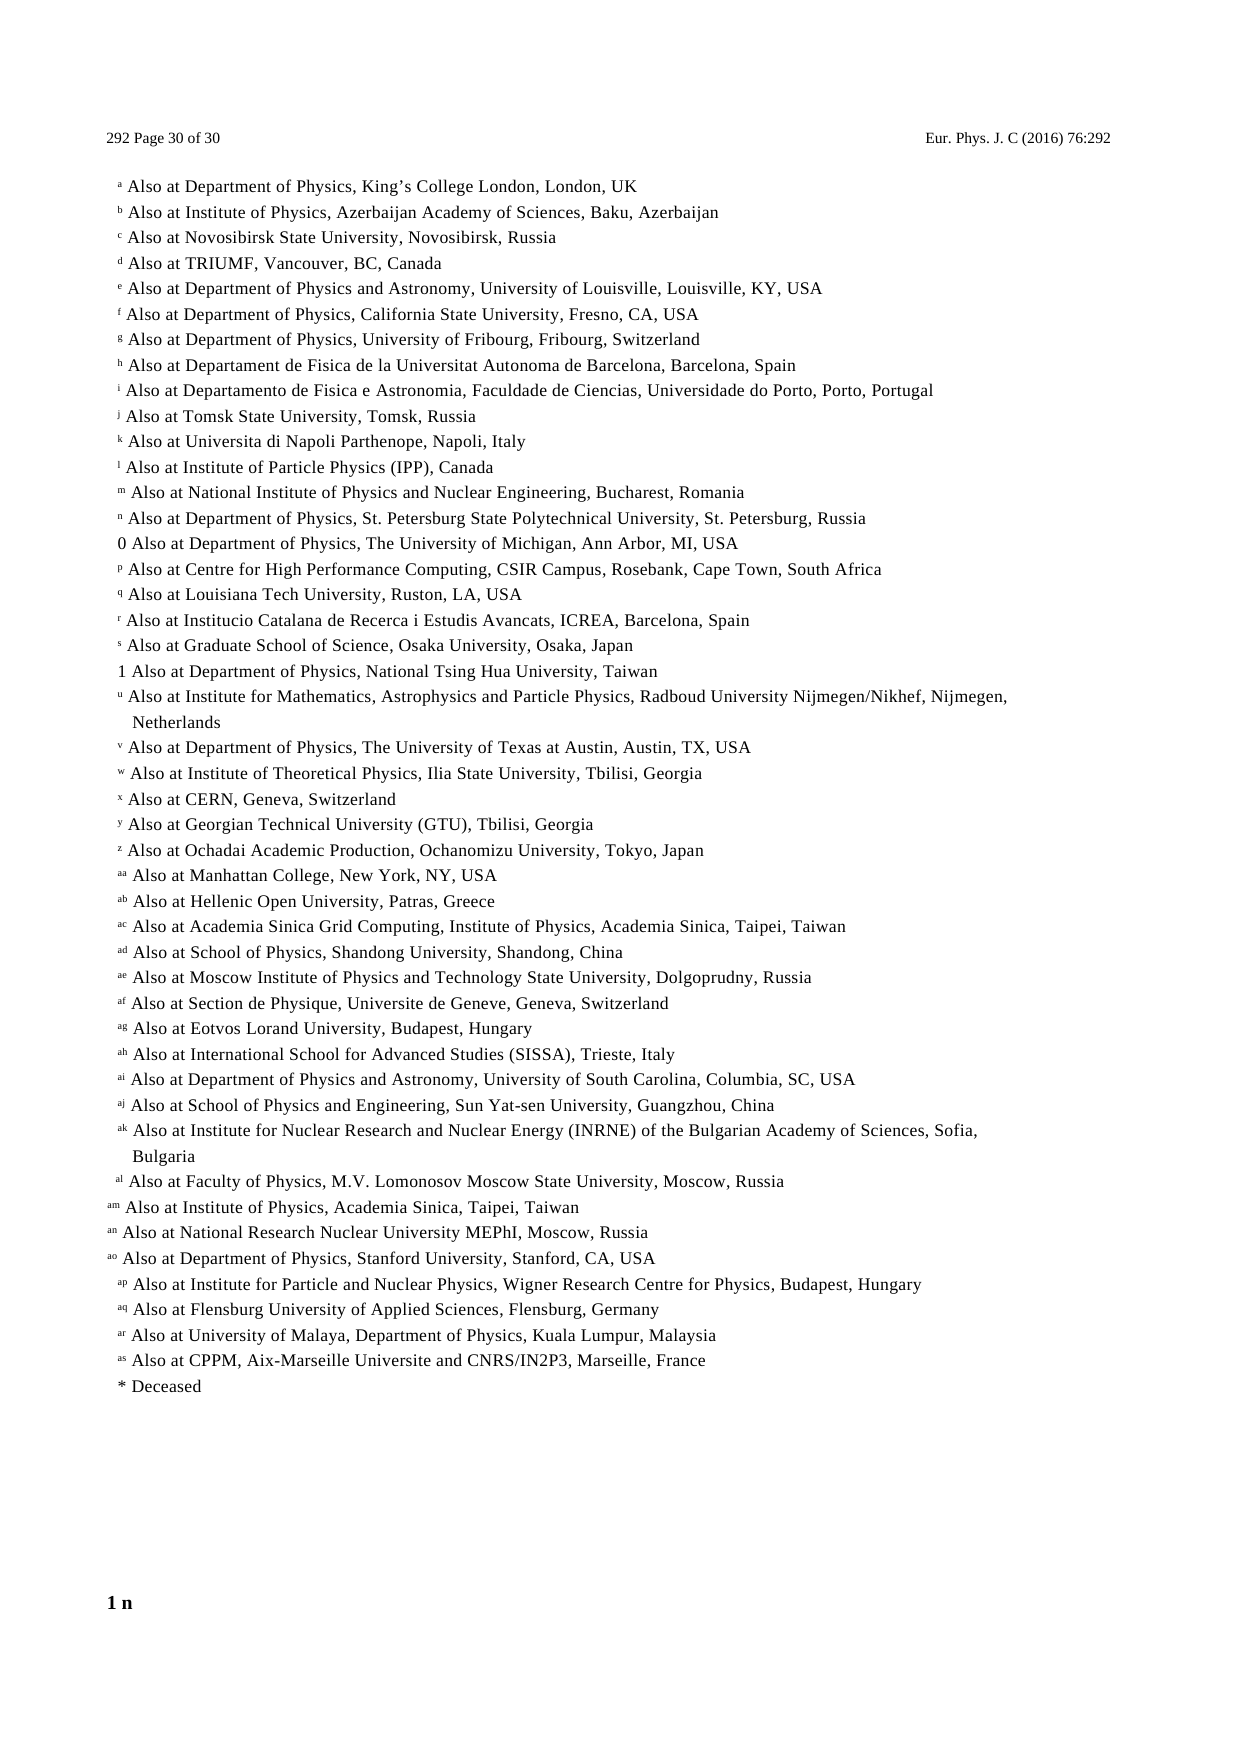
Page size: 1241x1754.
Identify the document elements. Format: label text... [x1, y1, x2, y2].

text ah Also at International School for Advanced Studies (SISSA), Trieste, Italy [117, 1040, 1139, 1065]
text y Also at Georgian Technical University (GTU), Tbilisi, Georgia z Also at Ochadai Academic Production, Ochanomizu University, Tokyo, Japan aa Also at Manhattan College, New York, NY, USA ab Also at Hellenic Open University, Patras, Greece [117, 810, 1119, 912]
text m Also at National Institute of Physics and Nuclear Engineering, Bucharest, Romania n Also at Department of Physics, St. Petersburg State Polytechnical University, St. Petersburg, Russia [117, 478, 1039, 529]
text 1 n [107, 1594, 196, 1614]
text u Also at Institute for Mathematics, Astrophysics and Particle Physics, Radboud University Nijmegen/Nikhef, Nijmegen, Netherlands [117, 682, 1119, 733]
text ak Also at Institute for Nuclear Research and Nuclear Energy (INRNE) of the Bulgarian Academy of Sciences, Sofia, Bulgaria [117, 1116, 1119, 1167]
text ag Also at Eotvos Lorand University, Budapest, Hungary [117, 1014, 1139, 1040]
text af Also at Section de Physique, Universite de Geneve, Geneva, Switzerland [117, 989, 1139, 1014]
text ad Also at School of Physics, Shandong University, Shandong, China [117, 938, 1139, 963]
text 292 Page 30 of 30 [106, 131, 250, 147]
list Also at Department of Physics, National Tsing Hua University, Taiwan [117, 657, 1139, 682]
text p Also at Centre for High Performance Computing, CSIR Campus, Rosebank, Cape Town, South Africa q Also at Louisiana Tech University, Ruston, LA, USA [117, 555, 1039, 606]
text ai Also at Department of Physics and Astronomy, University of South Carolina, Columbia, SC, USA [117, 1065, 1139, 1091]
text ap Also at Institute for Particle and Nuclear Physics, Wigner Research Centre for Physics, Budapest, Hungary aq Also at Flensburg University of Applied Sciences, Flensburg, Germany ar Also at University of Malaya, Department of Physics, Kuala Lumpur, Malaysia as Also at CPPM, Aix-Marseille Universite and CNRS/IN2P3, Marseille, France * Deceased [117, 1269, 1119, 1397]
list Also at Department of Physics, The University of Michigan, Ann Arbor, MI, USA [117, 529, 1139, 555]
text v Also at Department of Physics, The University of Texas at Austin, Austin, TX, USA w Also at Institute of Theoretical Physics, Ilia State University, Tbilisi, Georgia x Also at CERN, Geneva, Switzerland [117, 733, 1119, 810]
text e Also at Department of Physics and Astronomy, University of Louisville, Louisville, KY, USA f Also at Department of Physics, California State University, Fresno, CA, USA g Also at Department of Physics, University of Fribourg, Fribourg, Switzerland h Also at Departament de Fisica de la Universitat Autonoma de Barcelona, Barcelona, Spain i Also at Departamento de Fisica e Astronomia, Faculdade de Ciencias, Universidade do Porto, Porto, Portugal j Also at Tomsk State University, Tomsk, Russia k Also at Universita di Napoli Parthenope, Napoli, Italy l Also at Institute of Particle Physics (IPP), Canada [117, 274, 1039, 478]
text r Also at Institucio Catalana de Recerca i Estudis Avancats, ICREA, Barcelona, Spain s Also at Graduate School of Science, Osaka University, Osaka, Japan [117, 606, 1039, 657]
text ae Also at Moscow Institute of Physics and Technology State University, Dolgoprudny, Russia [117, 963, 1139, 989]
text aj Also at School of Physics and Engineering, Sun Yat-sen University, Guangzhou, China [117, 1091, 1139, 1116]
text Eur. Phys. J. C (2016) 76:292 [925, 131, 1137, 147]
text a Also at Department of Physics, King’s College London, London, UK b Also at Institute of Physics, Azerbaijan Academy of Sciences, Baku, Azerbaijan c Also at Novosibirsk State University, Novosibirsk, Russia d Also at TRIUMF, Vancouver, BC, Canada [117, 172, 946, 274]
text al Also at Faculty of Physics, M.V. Lomonosov Moscow State University, Moscow, Russia am Also at Institute of Physics, Academia Sinica, Taipei, Taiwan an Also at National Research Nuclear University MEPhI, Moscow, Russia ao Also at Department of Physics, Stanford University, Stanford, CA, USA [107, 1167, 1119, 1269]
text ac Also at Academia Sinica Grid Computing, Institute of Physics, Academia Sinica, Taipei, Taiwan [117, 912, 1139, 938]
